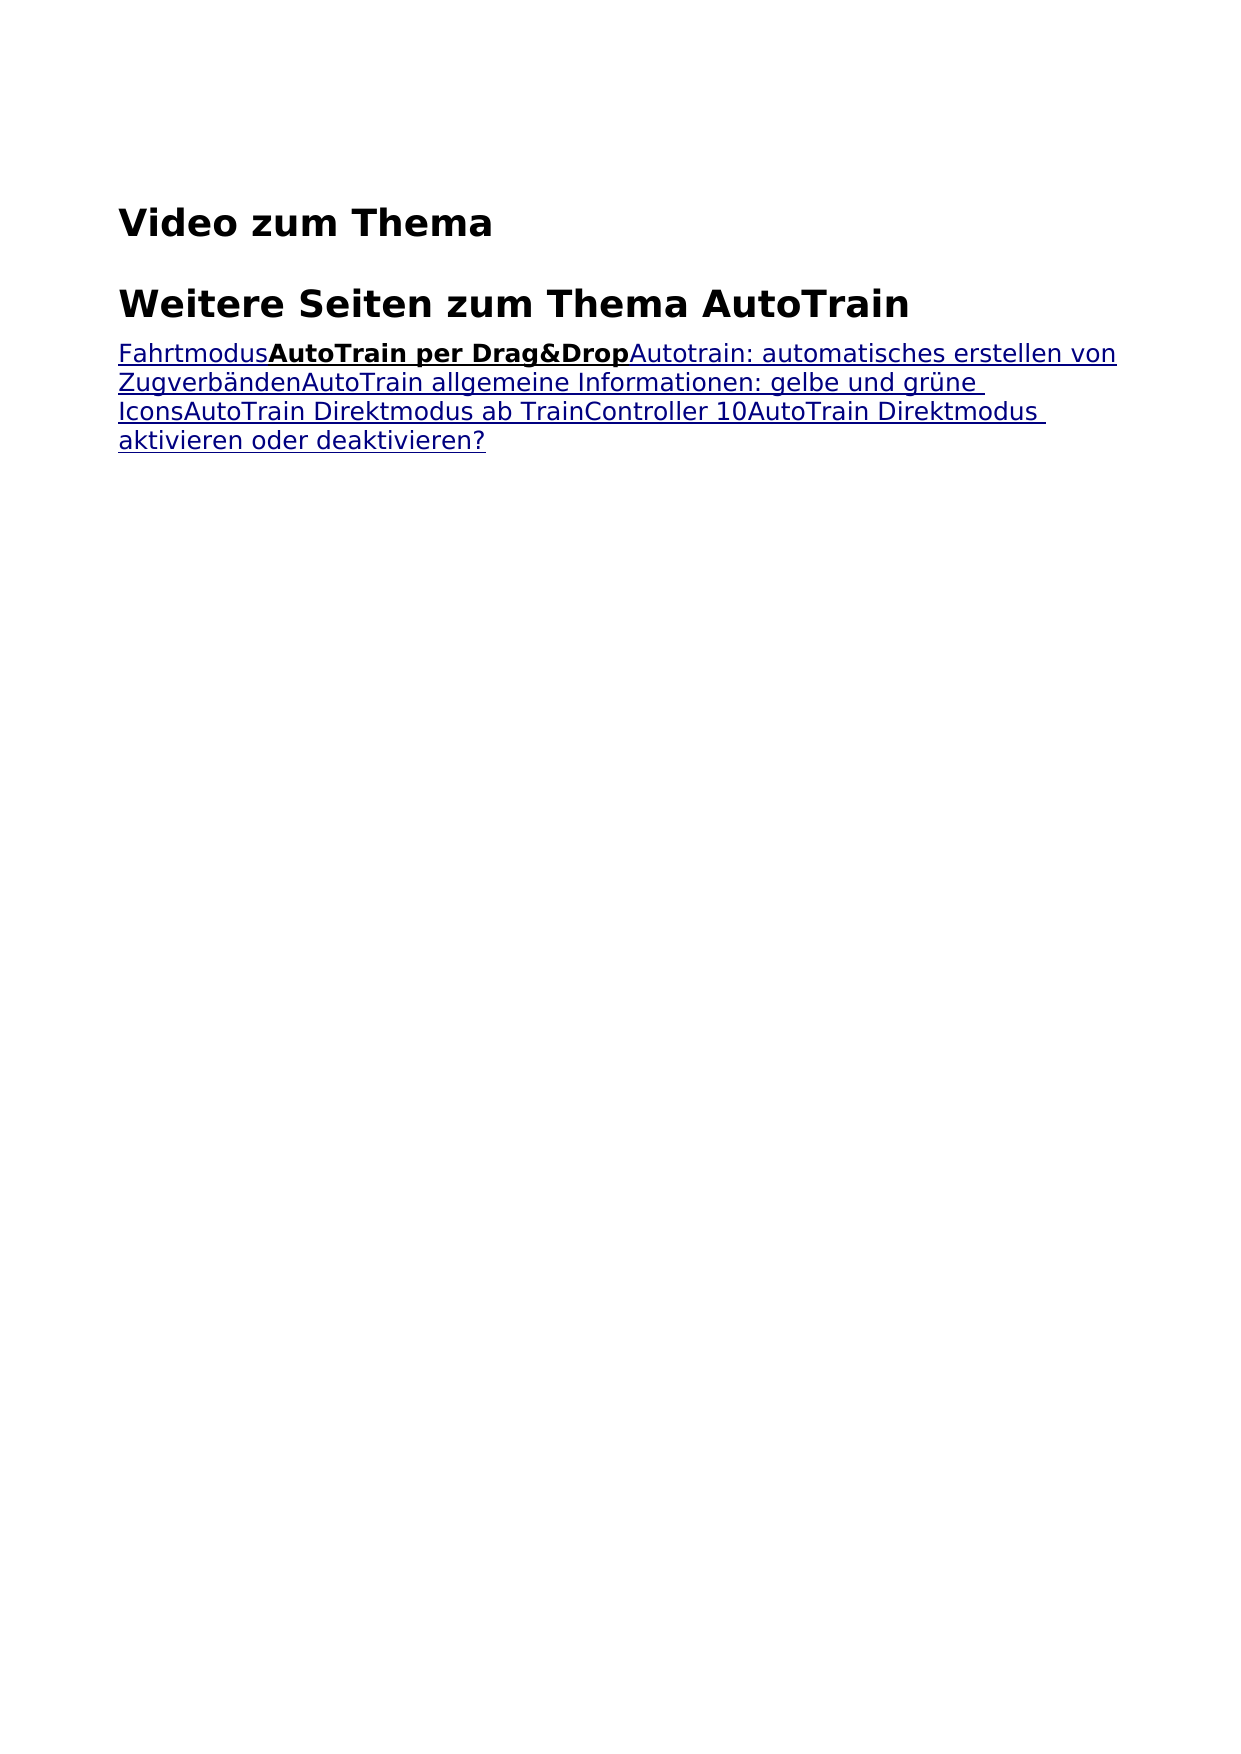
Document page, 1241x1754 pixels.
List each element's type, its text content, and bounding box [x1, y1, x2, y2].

list [177, 118, 1122, 147]
subtitle Video zum Thema [118, 202, 1122, 245]
subtitle Weitere Seiten zum Thema AutoTrain [118, 283, 1122, 327]
text FahrtmodusAutoTrain per Drag&DropAutotrain: automatisches erstellen von ZugverbändenAutoTrain allgemeine Informationen: gelbe und grüne IconsAutoTrain Direktmodus ab TrainController 10AutoTrain Direktmodus aktivieren oder deaktivieren? [118, 339, 1122, 456]
